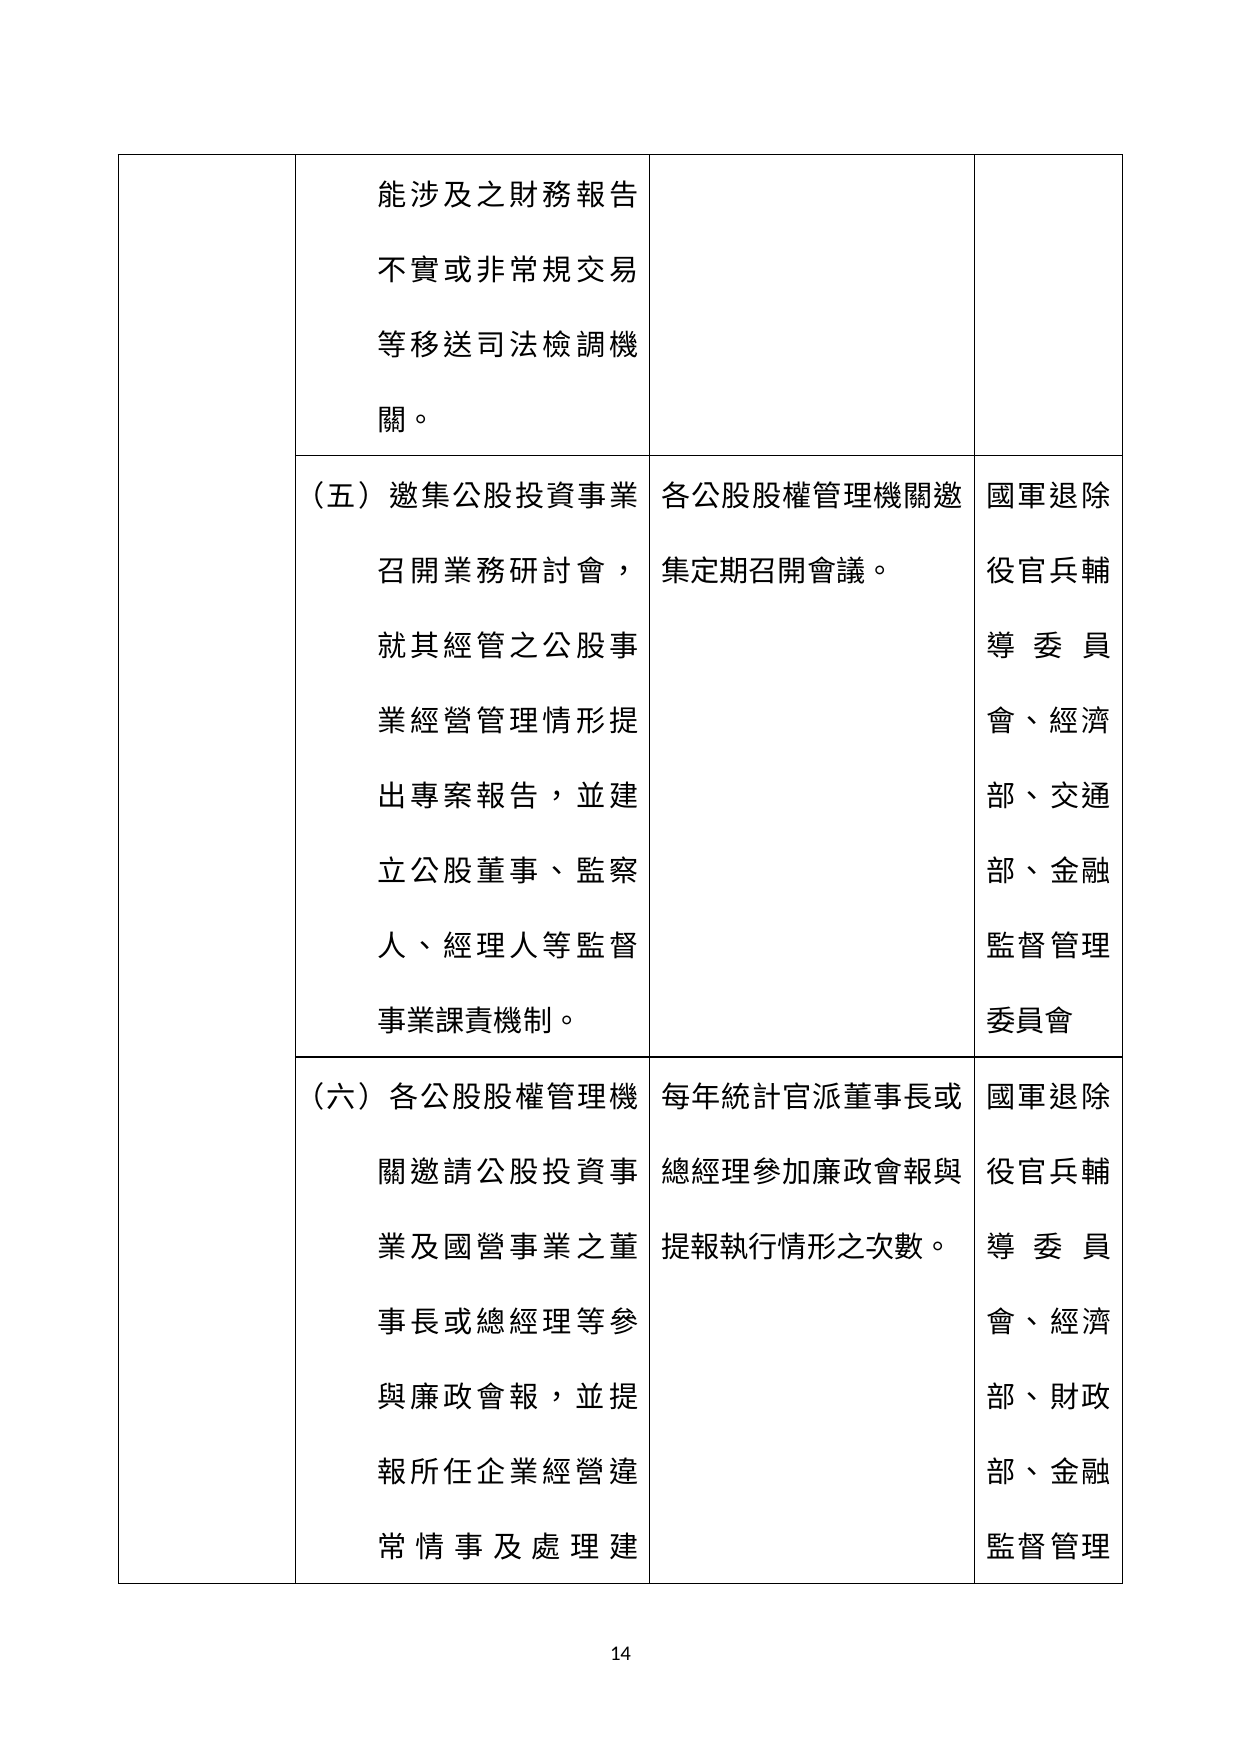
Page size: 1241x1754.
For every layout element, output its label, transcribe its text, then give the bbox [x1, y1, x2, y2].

table_cell [975, 155, 1122, 455]
table_cell （五）邀集公股投資事業召開業務研討會，就其經管之公股事業經營管理情形提出專案報告，並建立公股董事、監察人、經理人等監督事業課責機制。 [296, 456, 649, 1056]
table_cell 國軍退除役官兵輔導委員會、經濟部、財政部、金融監督管理 [975, 1058, 1122, 1582]
table_cell [650, 155, 974, 455]
table_cell 能涉及之財務報告不實或非常規交易等移送司法檢調機關。 [296, 155, 649, 455]
table_cell 每年統計官派董事長或總經理參加廉政會報與提報執行情形之次數。 [650, 1058, 974, 1582]
table_cell 國軍退除役官兵輔導委員會、經濟部、交通部、金融監督管理委員會 [975, 456, 1122, 1056]
table_cell （六）各公股股權管理機關邀請公股投資事業及國營事業之董事長或總經理等參與廉政會報，並提報所任企業經營違常情事及處理建 [296, 1058, 649, 1582]
table_cell 各公股股權管理機關邀集定期召開會議。 [650, 456, 974, 1056]
